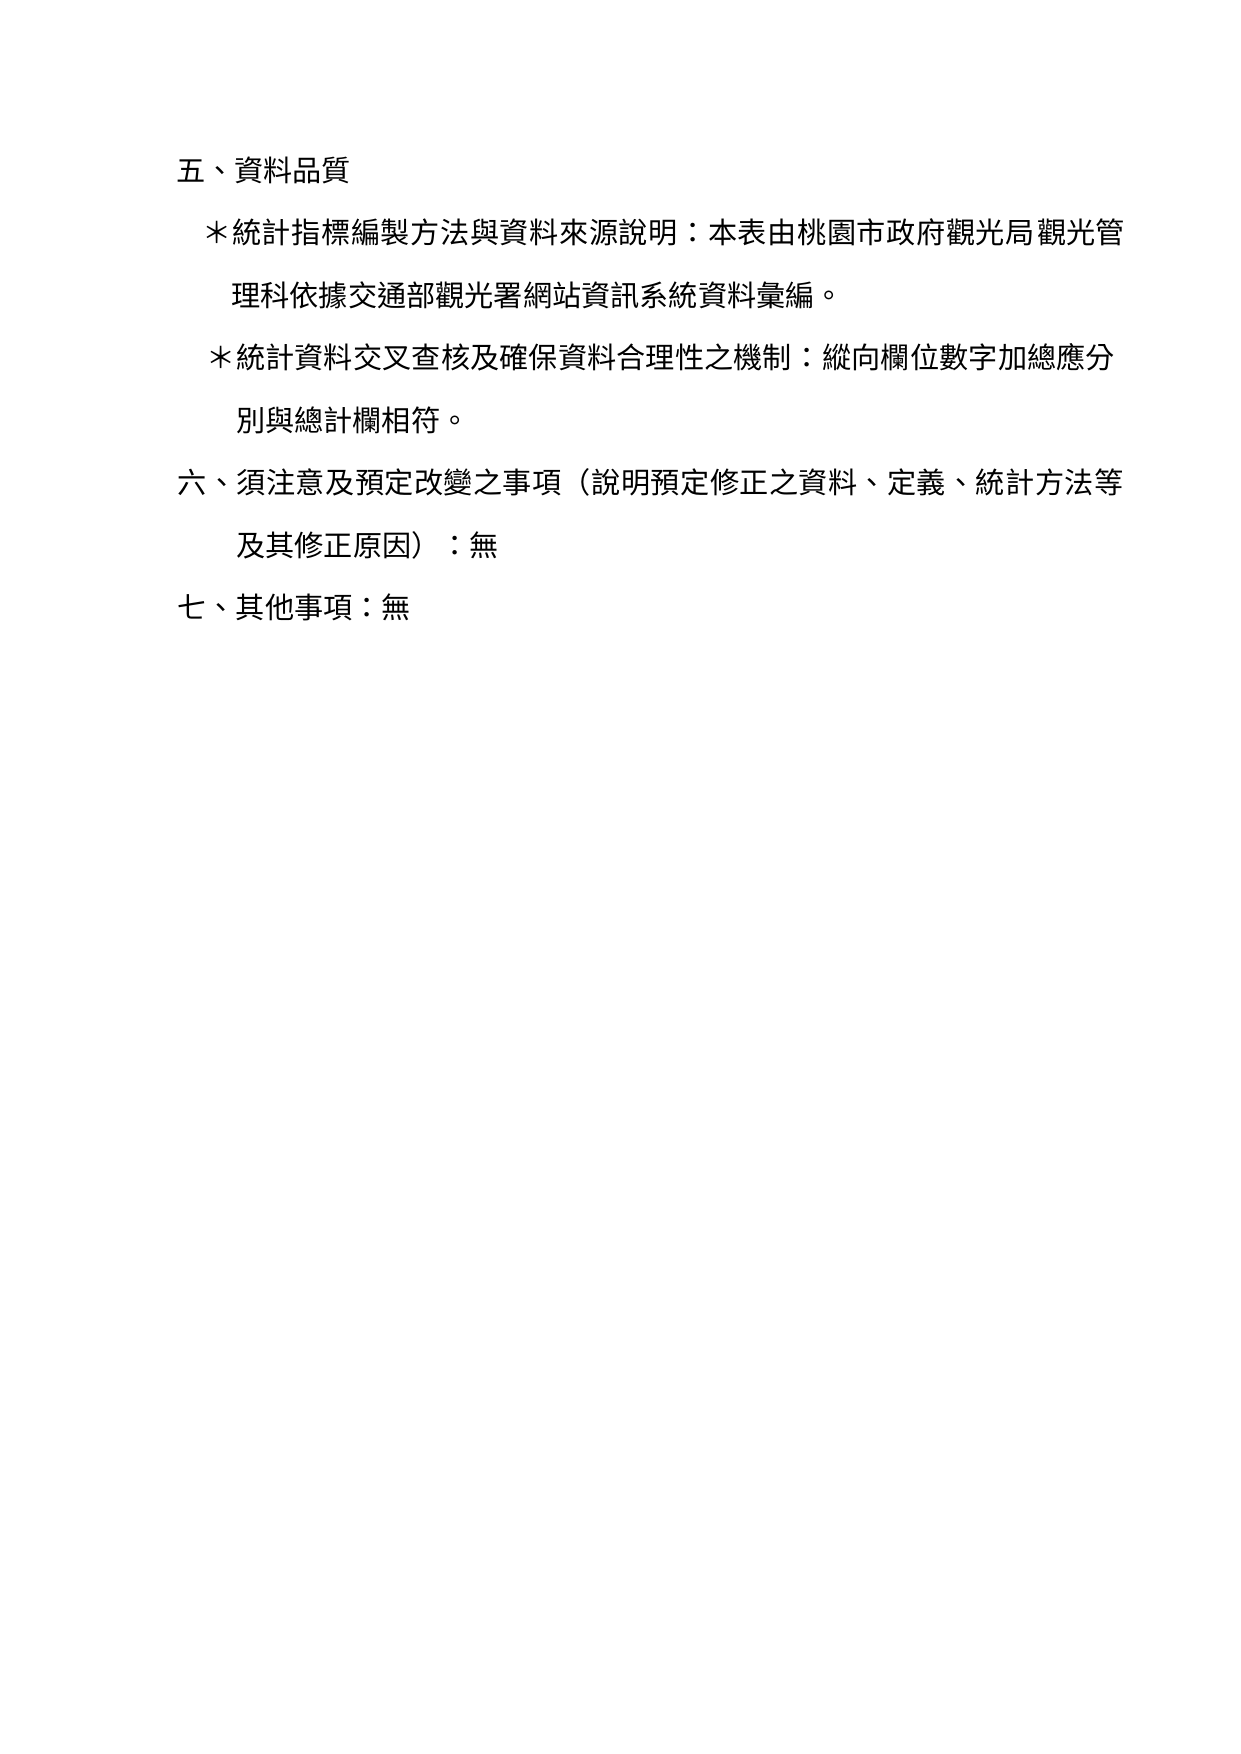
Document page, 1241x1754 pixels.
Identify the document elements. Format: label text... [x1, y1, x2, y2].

text 五、資料品質 [176, 127, 1125, 189]
text 六、須注意及預定改變之事項（說明預定修正之資料、定義、統計方法等及其修正原因）：無 [177, 439, 1125, 564]
text 七、其他事項：無 [177, 564, 1125, 627]
text ＊統計指標編製方法與資料來源說明：本表由桃園市政府觀光局觀光管理科依據交通部觀光署網站資訊系統資料彙編。 [202, 189, 1125, 314]
text ＊統計資料交叉查核及確保資料合理性之機制：縱向欄位數字加總應分別與總計欄相符。 [207, 314, 1115, 439]
